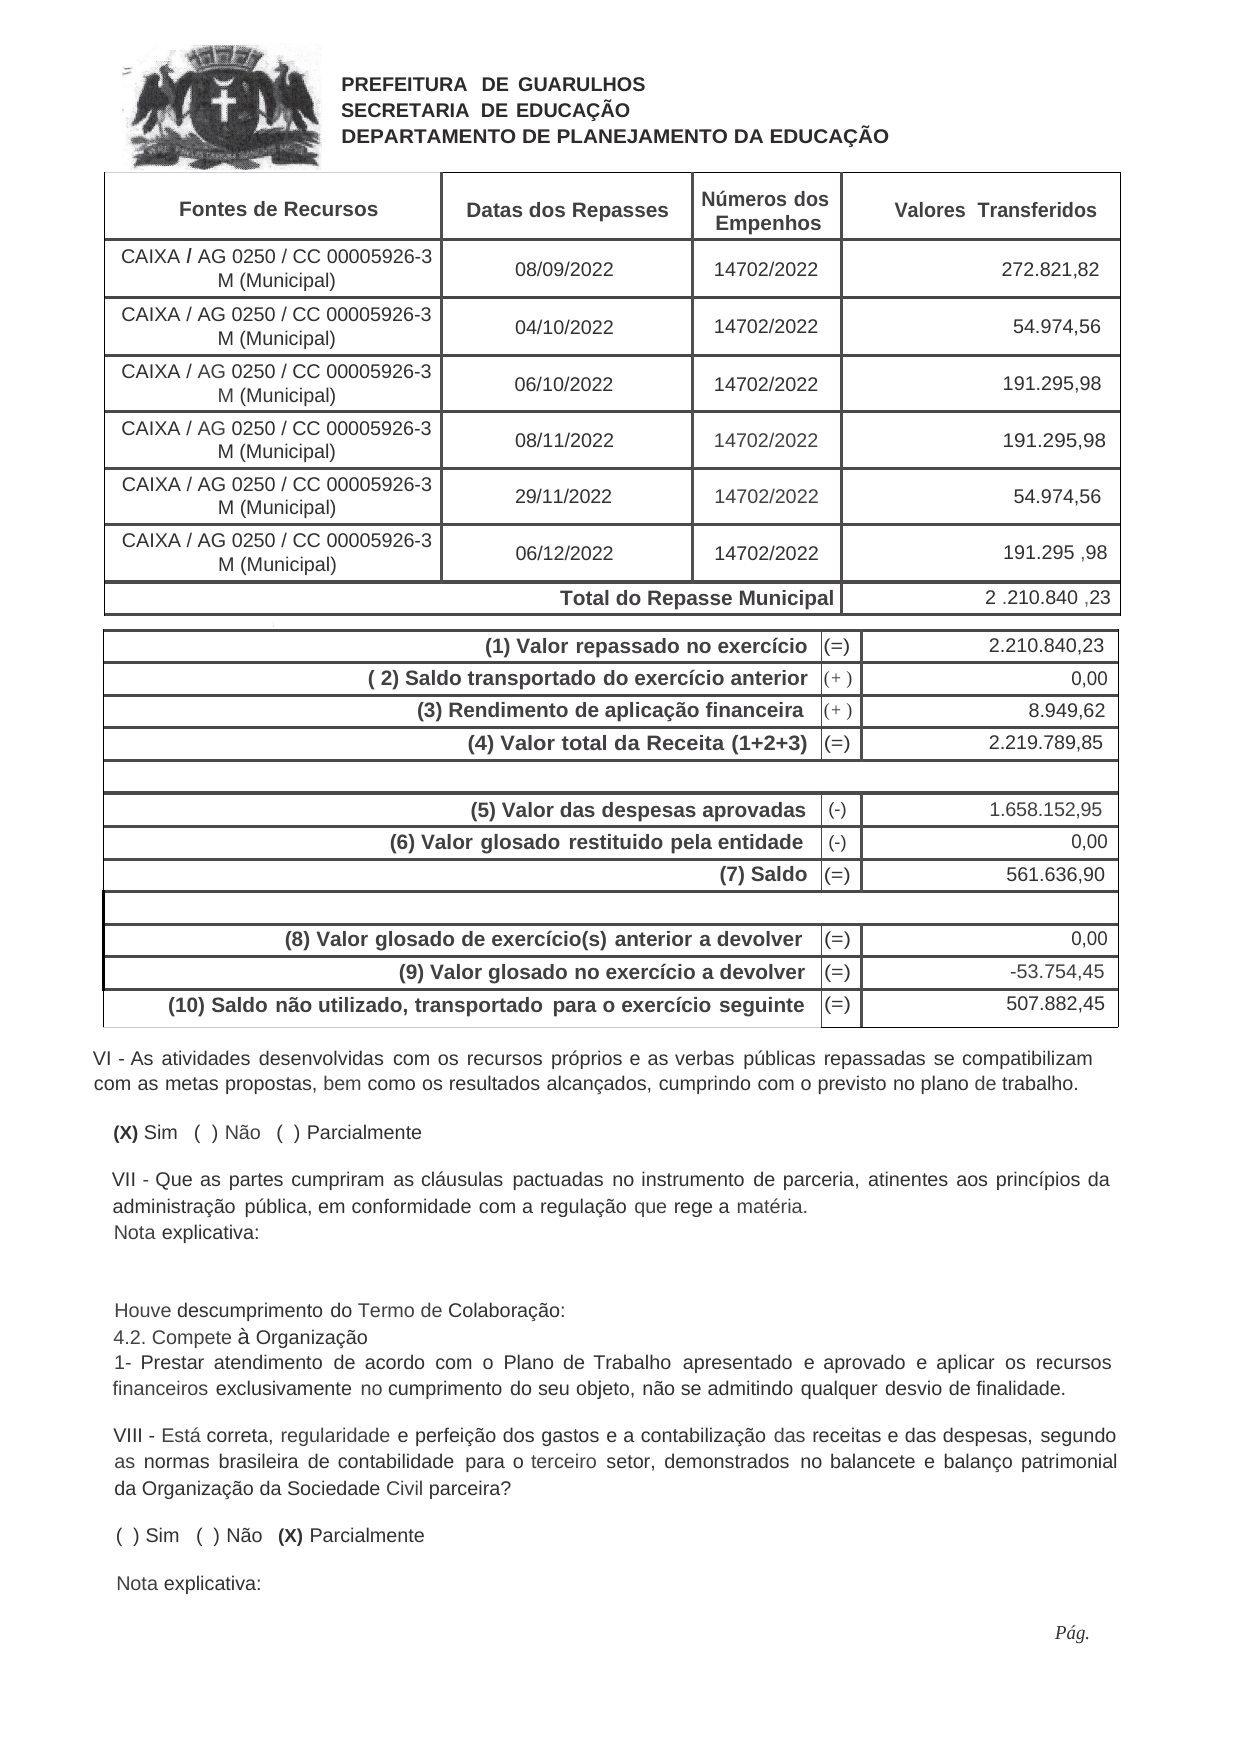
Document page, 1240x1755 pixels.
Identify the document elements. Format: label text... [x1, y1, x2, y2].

table_header 2.210.840,23 [863, 632, 1118, 661]
table_cell 54.974,56 [843, 299, 1120, 353]
table_cell (+ ) [822, 664, 860, 694]
table_cell -53.754,45 [863, 958, 1118, 988]
table_cell 04/10/2022 [443, 299, 691, 353]
table_cell 14702/2022 [694, 413, 840, 467]
table_cell 08/11/2022 [443, 413, 691, 467]
table_cell 14702/2022 [694, 299, 840, 353]
text ( ) Sim ( ) Não (X) Parcialmente Nota explicativa: [116, 1523, 465, 1595]
table_cell 507.882,45 [863, 991, 1118, 1027]
text (X) Sim ( ) Não ( ) Parcialmente [113, 1121, 1139, 1144]
table_cell (=) [822, 958, 860, 988]
table_header Números dos Empenhos [694, 173, 840, 238]
table_cell (7) Saldo [104, 861, 821, 890]
table_cell (=) [822, 991, 860, 1027]
table_cell 2.219.789,85 [863, 729, 1118, 759]
table_cell CAIXA / AG 0250 / CC 00005926-3 M (Municipal) [105, 357, 440, 410]
table_cell CAIXA / AG 0250 / CC 00005926-3 M (Municipal) [105, 299, 440, 353]
table_cell 191.295 ,98 [843, 526, 1120, 580]
table_cell 08/09/2022 [443, 241, 691, 296]
table_cell (-) [822, 795, 860, 825]
table_cell 561.636,90 [863, 861, 1118, 890]
table_cell 2 .210.840 ,23 [843, 584, 1120, 612]
table_cell 0,00 [863, 664, 1118, 694]
table_cell [104, 762, 1118, 791]
table_cell 06/10/2022 [443, 357, 691, 410]
table_header Valores Transferidos [843, 173, 1120, 238]
table_cell 8.949,62 [863, 697, 1118, 726]
table_header (1) Valor repassado no exercício [104, 632, 821, 661]
table_cell (=) [822, 861, 860, 890]
list - Que as partes cumpriram as cláusulas pactuadas no instrumento de parceria, atinentes aos princípios da administração pública, em conformidade com a regulação que rege a matéria. [112, 1168, 1114, 1217]
table_cell (6) Valor glosado restituido pela entidade [104, 828, 821, 858]
table_cell CAIXA I AG 0250 / CC 00005926-3 M (Municipal) [105, 241, 440, 296]
table_cell 14702/2022 [694, 526, 840, 580]
table_cell (+ ) [822, 697, 860, 726]
table_header (=) [822, 632, 860, 661]
table_cell 191.295,98 [843, 357, 1120, 410]
text Nota explicativa: [113, 1221, 1139, 1244]
table_cell Total do Repasse Municipal [105, 584, 840, 612]
list - As atividades desenvolvidas com os recursos próprios e as verbas públicas repassadas se compatibilizam com as metas propostas, bem como os resultados alcançados, cumprindo com o previsto no plano de trabalho. [93, 1047, 1114, 1094]
table_cell CAIXA / AG 0250 / CC 00005926-3 M (Municipal) [105, 413, 440, 467]
table_cell 14702/2022 [694, 357, 840, 410]
table_cell 191.295,98 [843, 413, 1120, 467]
table_cell (8) Valor glosado de exercício(s) anterior a devolver [105, 926, 821, 955]
table_cell [105, 893, 1118, 923]
table_header Datas dos Repasses [443, 173, 691, 238]
table_cell CAIXA / AG 0250 / CC 00005926-3 M (Municipal) [105, 470, 440, 523]
table_cell ( 2) Saldo transportado do exercício anterior [104, 664, 821, 694]
text 1- Prestar atendimento de acordo com o Plano de Trabalho apresentado e aprovado e aplicar os recursos financeiros exclusivamente no cumprimento do seu objeto, não se admitindo qualquer desvio de finalidade. [112, 1351, 1114, 1399]
table_cell 06/12/2022 [443, 526, 691, 580]
table_cell (4) Valor total da Receita (1+2+3) [104, 729, 821, 759]
table_cell 0,00 [863, 828, 1118, 858]
table_cell 1.658.152,95 [863, 795, 1118, 825]
list - Está correta, regularidade e perfeição dos gastos e a contabilização das receitas e das despesas, segundo as normas brasileira de contabilidade para o terceiro setor, demonstrados no balancete e balanço patrimonial da Organização da Sociedade Civil parceira? [113, 1424, 1118, 1499]
table_cell (9) Valor glosado no exercício a devolver [105, 958, 821, 988]
table_cell (3) Rendimento de aplicação financeira [104, 697, 821, 726]
table_header Fontes de Recursos [105, 173, 440, 238]
table_cell (=) [822, 926, 860, 955]
table_cell (-) [822, 828, 860, 858]
table_cell 0,00 [863, 926, 1118, 955]
text 1 [272, 620, 1139, 629]
table_cell 29/11/2022 [443, 470, 691, 523]
table_cell (5) Valor das despesas aprovadas [104, 795, 821, 825]
table_cell 54.974,56 [843, 470, 1120, 523]
table_cell 272.821,82 [843, 241, 1120, 296]
table_cell CAIXA / AG 0250 / CC 00005926-3 M (Municipal) [105, 526, 440, 580]
text Houve descumprimento do Termo de Colaboração: [114, 1299, 1139, 1322]
table_cell (10) Saldo não utilizado, transportado para o exercício seguinte [104, 991, 821, 1027]
table_cell 14702/2022 [694, 470, 840, 523]
table_cell 14702/2022 [694, 241, 840, 296]
text 4.2. Compete à Organização [113, 1324, 1139, 1349]
table_cell (=) [822, 729, 860, 759]
